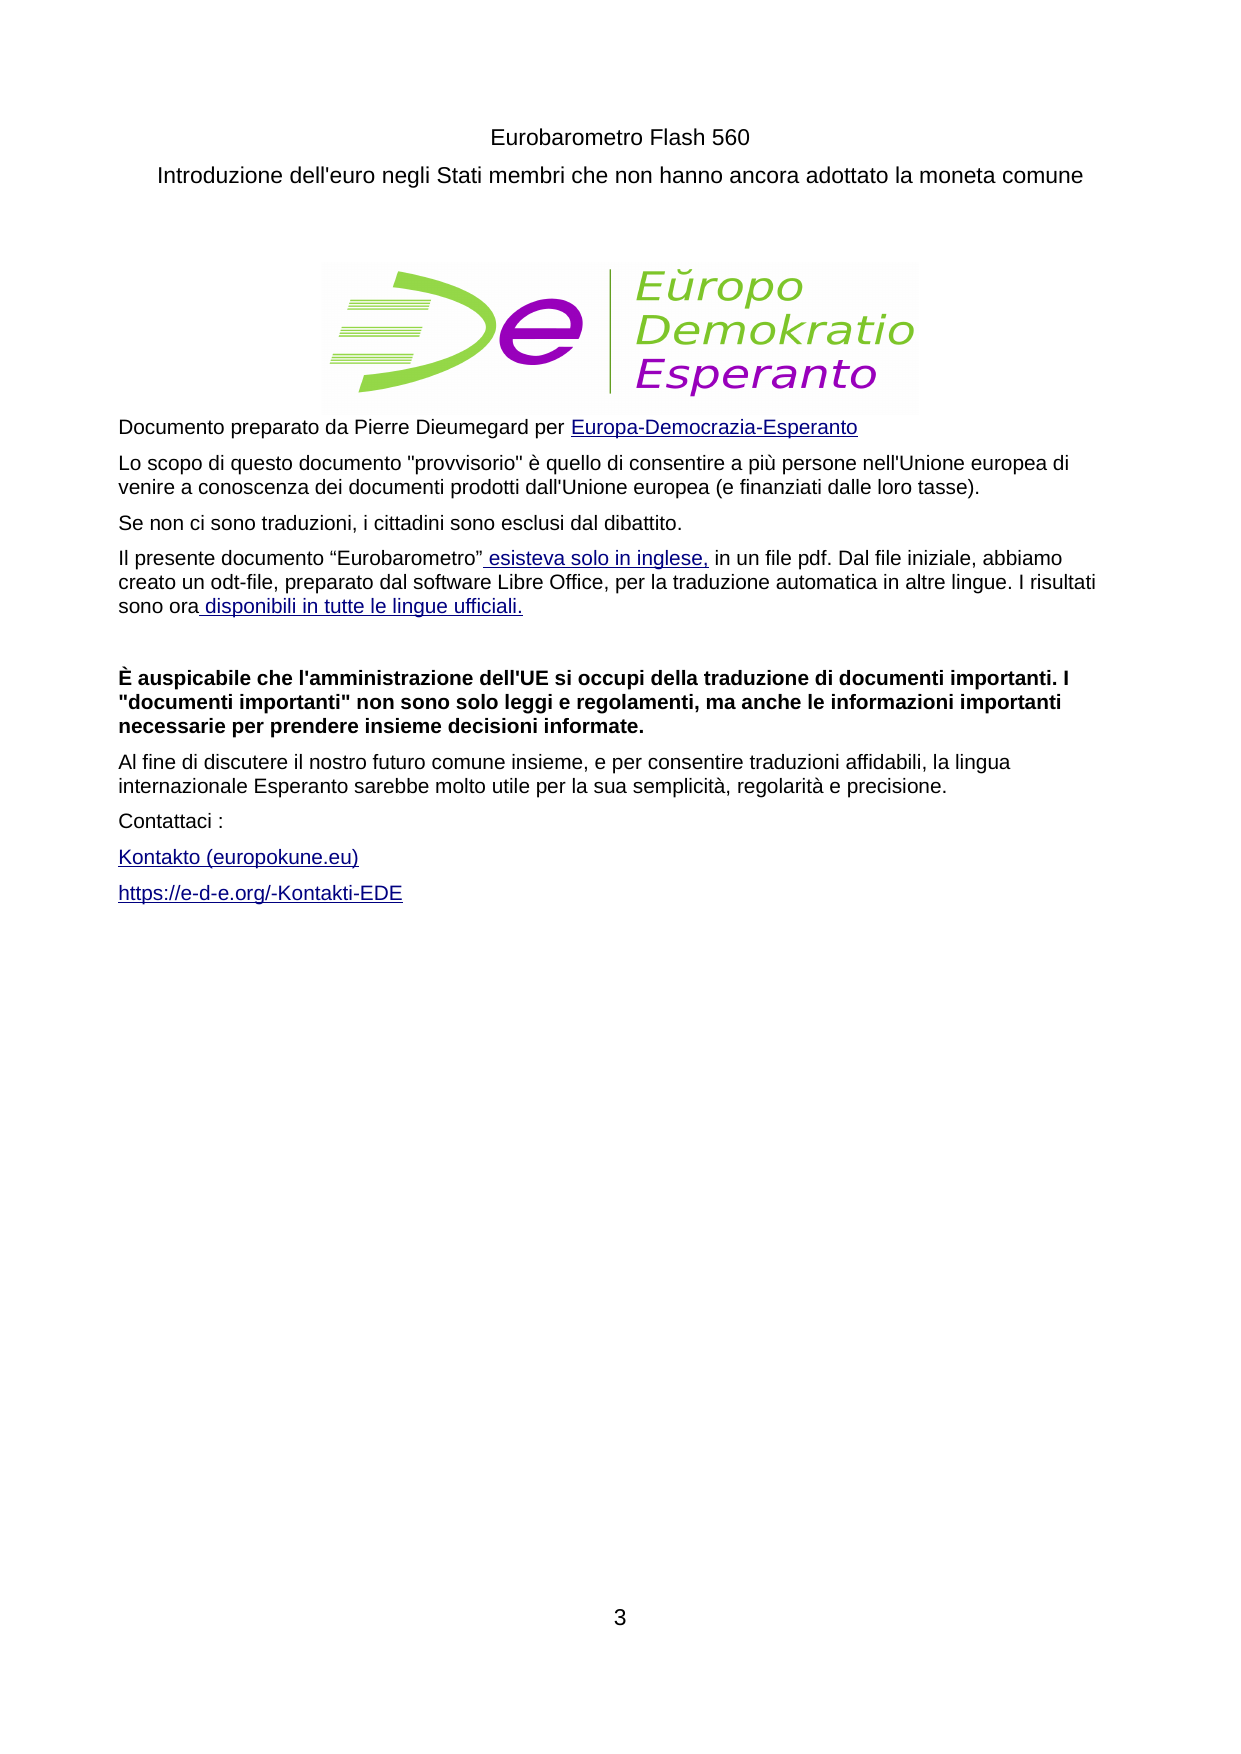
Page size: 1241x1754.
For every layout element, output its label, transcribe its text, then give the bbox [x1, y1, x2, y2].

picture [321, 262, 919, 415]
text Lo scopo di questo documento "provvisorio" è quello di consentire a più persone nell'Unione europea di venire a conoscenza dei documenti prodotti dall'Unione europea (e finanziati dalle loro tasse). [118, 451, 1122, 498]
text Il presente documento “Eurobarometro” esisteva solo in inglese, in un file pdf. Dal file iniziale, abbiamo creato un odt-file, preparato dal software Libre Office, per la traduzione automatica in altre lingue. I risultati sono ora disponibili in tutte le lingue ufficiali. [118, 546, 1122, 618]
text Documento preparato da Pierre Dieumegard per Europa-Democrazia-Esperanto [118, 268, 1122, 439]
text Kontakto (europokune.eu) [118, 845, 1122, 869]
text Contattaci : [118, 809, 1122, 833]
text Se non ci sono traduzioni, i cittadini sono esclusi dal dibattito. [118, 510, 1122, 534]
text È auspicabile che l'amministrazione dell'UE si occupi della traduzione di documenti importanti. I "documenti importanti" non sono solo leggi e regolamenti, ma anche le informazioni importanti necessarie per prendere insieme decisioni informate. [118, 666, 1122, 738]
text Al fine di discutere il nostro futuro comune insieme, e per consentire traduzioni affidabili, la lingua internazionale Esperanto sarebbe molto utile per la sua semplicità, regolarità e precisione. [118, 749, 1122, 797]
text https://e-d-e.org/-Kontakti-EDE [118, 881, 1122, 905]
